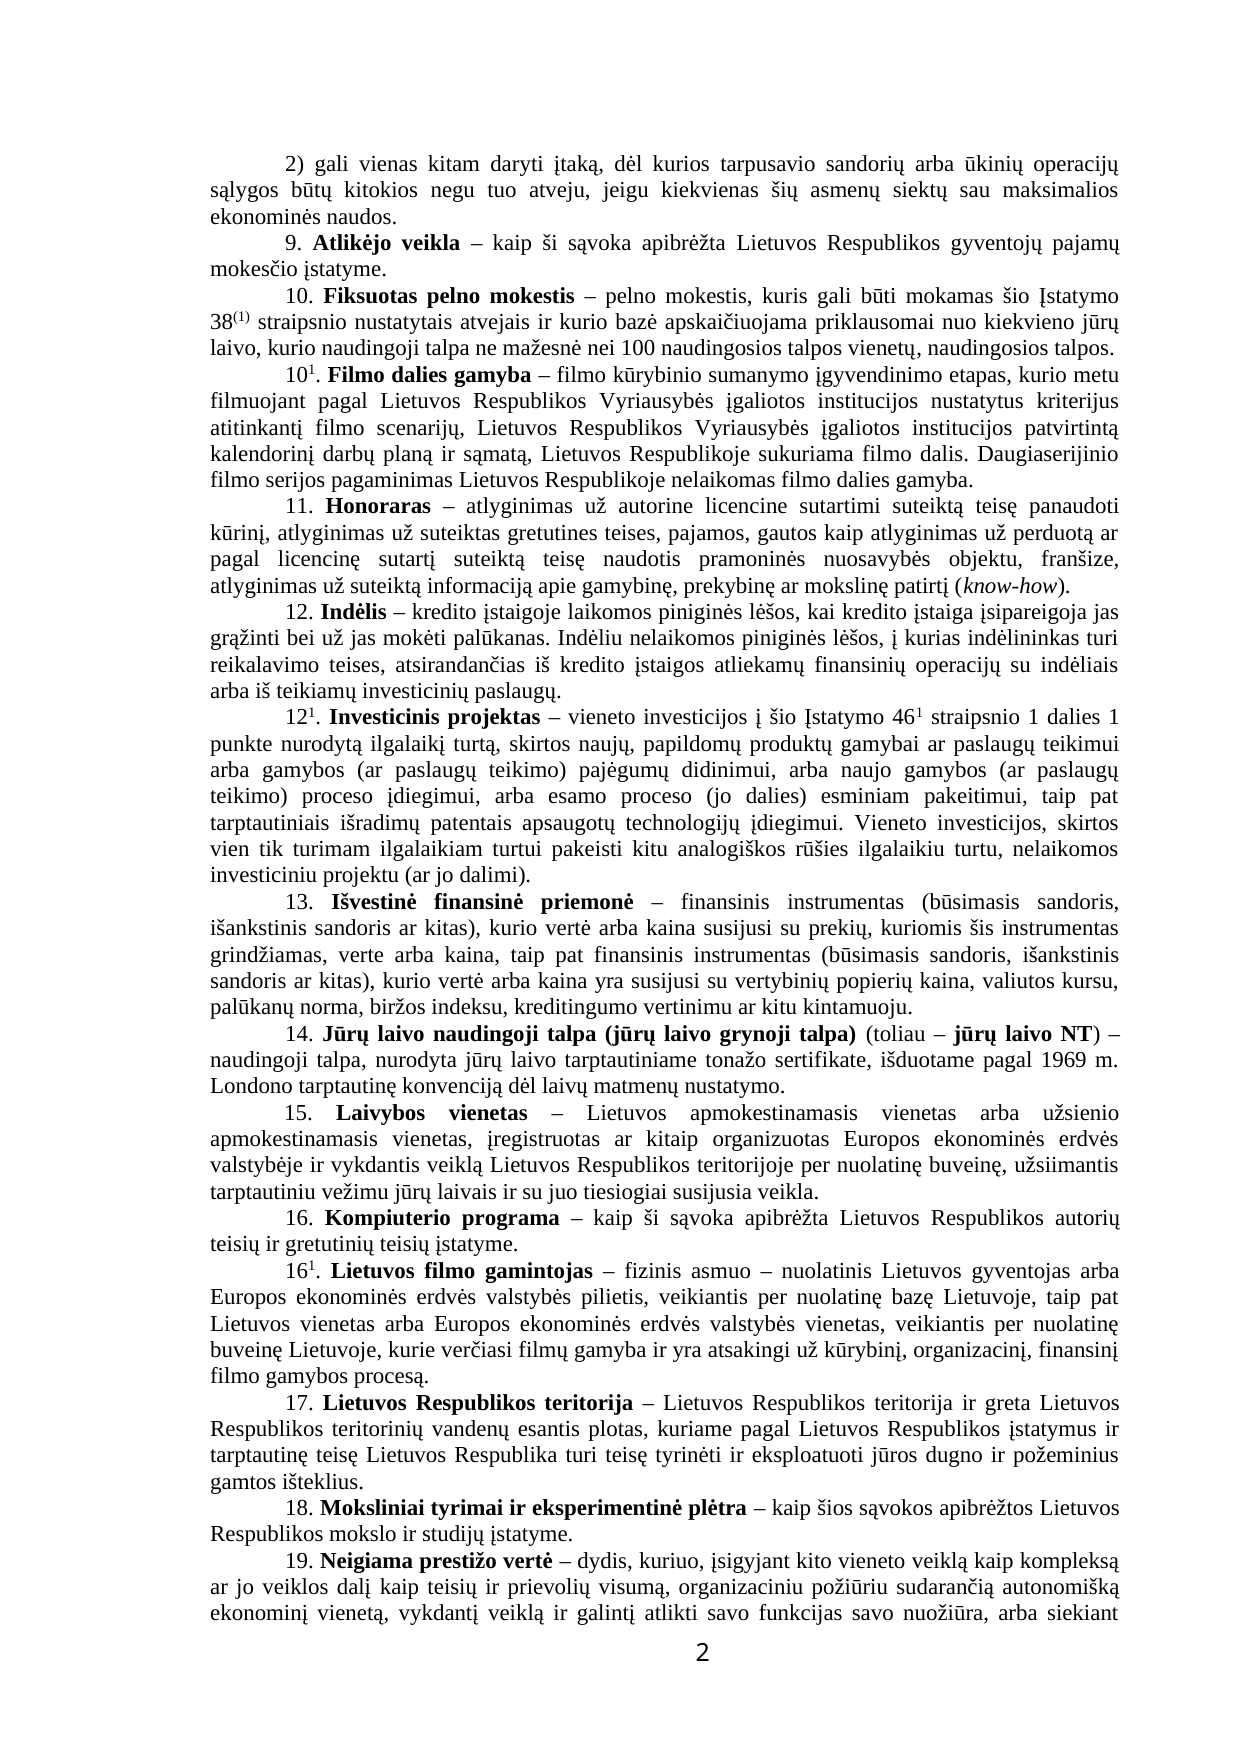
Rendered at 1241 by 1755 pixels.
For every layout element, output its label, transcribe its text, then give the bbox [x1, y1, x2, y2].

text 17. Lietuvos Respublikos teritorija – Lietuvos Respublikos teritorija ir greta Lietuvos Respublikos teritorinių vandenų esantis plotas, kuriame pagal Lietuvos Respublikos įstatymus ir tarptautinę teisę Lietuvos Respublika turi teisę tyrinėti ir eksploatuoti jūros dugno ir požeminius gamtos išteklius. [210, 1389, 1120, 1494]
text 12. Indėlis – kredito įstaigoje laikomos piniginės lėšos, kai kredito įstaiga įsipareigoja jas grąžinti bei už jas mokėti palūkanas. Indėliu nelaikomos piniginės lėšos, į kurias indėlininkas turi reikalavimo teises, atsirandančias iš kredito įstaigos atliekamų finansinių operacijų su indėliais arba iš teikiamų investicinių paslaugų. [210, 598, 1120, 703]
text 2) gali vienas kitam daryti įtaką, dėl kurios tarpusavio sandorių arba ūkinių operacijų sąlygos būtų kitokios negu tuo atveju, jeigu kiekvienas šių asmenų siektų sau maksimalios ekonominės naudos. [210, 150, 1120, 229]
text 15. Laivybos vienetas – Lietuvos apmokestinamasis vienetas arba užsienio apmokestinamasis vienetas, įregistruotas ar kitaip organizuotas Europos ekonominės erdvės valstybėje ir vykdantis veiklą Lietuvos Respublikos teritorijoje per nuolatinę buveinę, užsiimantis tarptautiniu vežimu jūrų laivais ir su juo tiesiogiai susijusia veikla. [210, 1099, 1120, 1204]
text 161. Lietuvos filmo gamintojas – fizinis asmuo – nuolatinis Lietuvos gyventojas arba Europos ekonominės erdvės valstybės pilietis, veikiantis per nuolatinę bazę Lietuvoje, taip pat Lietuvos vienetas arba Europos ekonominės erdvės valstybės vienetas, veikiantis per nuolatinę buveinę Lietuvoje, kurie verčiasi filmų gamyba ir yra atsakingi už kūrybinį, organizacinį, finansinį filmo gamybos procesą. [210, 1257, 1120, 1389]
text 13. Išvestinė finansinė priemonė – finansinis instrumentas (būsimasis sandoris, išankstinis sandoris ar kitas), kurio vertė arba kaina susijusi su prekių, kuriomis šis instrumentas grindžiamas, verte arba kaina, taip pat finansinis instrumentas (būsimasis sandoris, išankstinis sandoris ar kitas), kurio vertė arba kaina yra susijusi su vertybinių popierių kaina, valiutos kursu, palūkanų norma, biržos indeksu, kreditingumo vertinimu ar kitu kintamuoju. [210, 888, 1120, 1020]
text 121. Investicinis projektas – vieneto investicijos į šio Įstatymo 461 straipsnio 1 dalies 1 punkte nurodytą ilgalaikį turtą, skirtos naujų, papildomų produktų gamybai ar paslaugų teikimui arba gamybos (ar paslaugų teikimo) pajėgumų didinimui, arba naujo gamybos (ar paslaugų teikimo) proceso įdiegimui, arba esamo proceso (jo dalies) esminiam pakeitimui, taip pat tarptautiniais išradimų patentais apsaugotų technologijų įdiegimui. Vieneto investicijos, skirtos vien tik turimam ilgalaikiam turtui pakeisti kitu analogiškos rūšies ilgalaikiu turtu, nelaikomos investiciniu projektu (ar jo dalimi). [210, 703, 1120, 888]
text 16. Kompiuterio programa – kaip ši sąvoka apibrėžta Lietuvos Respublikos autorių teisių ir gretutinių teisių įstatyme. [210, 1204, 1120, 1257]
text 18. Moksliniai tyrimai ir eksperimentinė plėtra – kaip šios sąvokos apibrėžtos Lietuvos Respublikos mokslo ir studijų įstatyme. [210, 1494, 1120, 1547]
text 10. Fiksuotas pelno mokestis – pelno mokestis, kuris gali būti mokamas šio Įstatymo 38(1) straipsnio nustatytais atvejais ir kurio bazė apskaičiuojama priklausomai nuo kiekvieno jūrų laivo, kurio naudingoji talpa ne mažesnė nei 100 naudingosios talpos vienetų, naudingosios talpos. [210, 282, 1120, 361]
text 101. Filmo dalies gamyba – filmo kūrybinio sumanymo įgyvendinimo etapas, kurio metu filmuojant pagal Lietuvos Respublikos Vyriausybės įgaliotos institucijos nustatytus kriterijus atitinkantį filmo scenarijų, Lietuvos Respublikos Vyriausybės įgaliotos institucijos patvirtintą kalendorinį darbų planą ir sąmatą, Lietuvos Respublikoje sukuriama filmo dalis. Daugiaserijinio filmo serijos pagaminimas Lietuvos Respublikoje nelaikomas filmo dalies gamyba. [210, 361, 1120, 493]
text 14. Jūrų laivo naudingoji talpa (jūrų laivo grynoji talpa) (toliau – jūrų laivo NT) – naudingoji talpa, nurodyta jūrų laivo tarptautiniame tonažo sertifikate, išduotame pagal 1969 m. Londono tarptautinę konvenciją dėl laivų matmenų nustatymo. [210, 1020, 1120, 1099]
text 11. Honoraras – atlyginimas už autorine licencine sutartimi suteiktą teisę panaudoti kūrinį, atlyginimas už suteiktas gretutines teises, pajamos, gautos kaip atlyginimas už perduotą ar pagal licencinę sutartį suteiktą teisę naudotis pramoninės nuosavybės objektu, franšize, atlyginimas už suteiktą informaciją apie gamybinę, prekybinę ar mokslinę patirtį (know-how). [210, 493, 1120, 598]
text 9. Atlikėjo veikla – kaip ši sąvoka apibrėžta Lietuvos Respublikos gyventojų pajamų mokesčio įstatyme. [210, 229, 1120, 282]
text 19. Neigiama prestižo vertė – dydis, kuriuo, įsigyjant kito vieneto veiklą kaip kompleksą ar jo veiklos dalį kaip teisių ir prievolių visumą, organizaciniu požiūriu sudarančią autonomišką ekonominį vienetą, vykdantį veiklą ir galintį atlikti savo funkcijas savo nuožiūra, arba siekiant [210, 1547, 1120, 1626]
